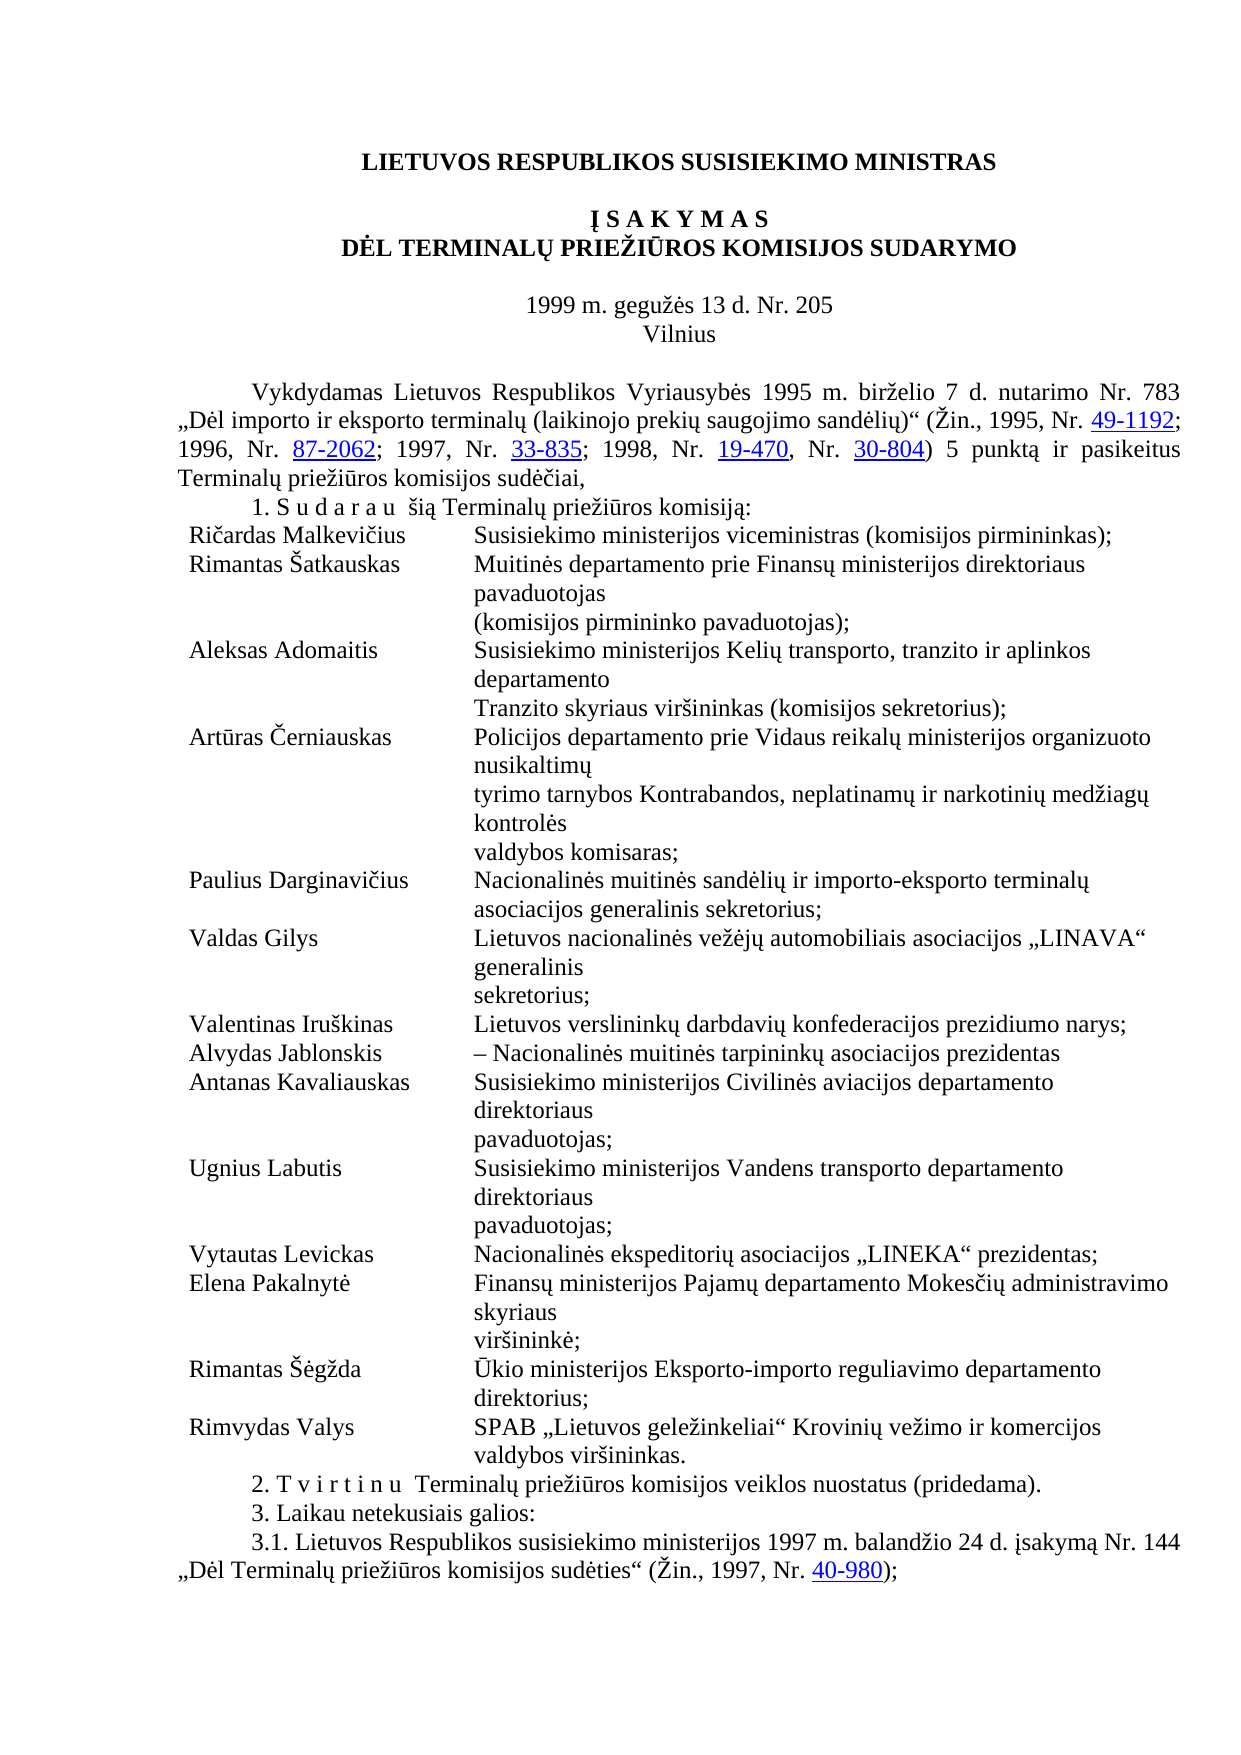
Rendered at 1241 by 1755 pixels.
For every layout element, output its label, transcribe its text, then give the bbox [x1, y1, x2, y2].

table_cell Nacionalinės ekspeditorių asociacijos „LINEKA“ prezidentas; [463, 1239, 1181, 1268]
table_cell Muitinės departamento prie Finansų ministerijos direktoriaus pavaduotojas (komisijos pirmininko pavaduotojas); [463, 549, 1181, 636]
text 2. Tvirtinu Terminalų priežiūros komisijos veiklos nuostatus (pridedama). [177, 1469, 1181, 1498]
table_cell Ūkio ministerijos Eksporto-importo reguliavimo departamento direktorius; [463, 1354, 1181, 1412]
table_cell Rimantas Šatkauskas [177, 549, 462, 636]
table_cell Rimvydas Valys [177, 1412, 462, 1469]
table_cell Lietuvos nacionalinės vežėjų automobiliais asociacijos „LINAVA“ generalinis sekretorius; [463, 923, 1181, 1009]
table_cell Susisiekimo ministerijos Kelių transporto, tranzito ir aplinkos departamento Tranzito skyriaus viršininkas (komisijos sekretorius); [463, 636, 1181, 722]
table_cell – Nacionalinės muitinės tarpininkų asociacijos prezidentas [463, 1038, 1181, 1067]
table_cell Alvydas Jablonskis [177, 1038, 462, 1067]
text Vilnius [177, 319, 1181, 348]
table_cell Artūras Černiauskas [177, 722, 462, 866]
table_cell Valdas Gilys [177, 923, 462, 1009]
table_cell Paulius Darginavičius [177, 866, 462, 923]
table_cell Elena Pakalnytė [177, 1268, 462, 1354]
table_cell Finansų ministerijos Pajamų departamento Mokesčių administravimo skyriaus viršininkė; [463, 1268, 1181, 1354]
table_cell Valentinas Iruškinas [177, 1009, 462, 1038]
table_cell Susisiekimo ministerijos Vandens transporto departamento direktoriaus pavaduotojas; [463, 1153, 1181, 1239]
table_header Susisiekimo ministerijos viceministras (komisijos pirmininkas); [463, 521, 1181, 549]
table_cell Susisiekimo ministerijos Civilinės aviacijos departamento direktoriaus pavaduotojas; [463, 1067, 1181, 1153]
text 3.1. Lietuvos Respublikos susisiekimo ministerijos 1997 m. balandžio 24 d. įsakymą Nr. 144 „Dėl Terminalų priežiūros komisijos sudėties“ (Žin., 1997, Nr. 40-980); [177, 1527, 1181, 1584]
table_cell Policijos departamento prie Vidaus reikalų ministerijos organizuoto nusikaltimų tyrimo tarnybos Kontrabandos, neplatinamų ir narkotinių medžiagų kontrolės valdybos komisaras; [463, 722, 1181, 866]
table_cell Nacionalinės muitinės sandėlių ir importo-eksporto terminalų asociacijos generalinis sekretorius; [463, 866, 1181, 923]
table_cell Vytautas Levickas [177, 1239, 462, 1268]
text LIETUVOS RESPUBLIKOS SUSISIEKIMO MINISTRAS [177, 147, 1181, 176]
text 3. Laikau netekusiais galios: [177, 1498, 1181, 1527]
text DĖL TERMINALŲ PRIEŽIŪROS KOMISIJOS SUDARYMO [177, 233, 1181, 262]
text 1. Sudarau šią Terminalų priežiūros komisiją: [177, 492, 1181, 521]
text Į S A K Y M A S [177, 204, 1181, 233]
table_cell SPAB „Lietuvos geležinkeliai“ Krovinių vežimo ir komercijos valdybos viršininkas. [463, 1412, 1181, 1469]
table_cell Antanas Kavaliauskas [177, 1067, 462, 1153]
table_cell Rimantas Šėgžda [177, 1354, 462, 1412]
text Vykdydamas Lietuvos Respublikos Vyriausybės 1995 m. birželio 7 d. nutarimo Nr. 783 „Dėl importo ir eksporto terminalų (laikinojo prekių saugojimo sandėlių)“ (Žin., 1995, Nr. 49-1192; 1996, Nr. 87-2062; 1997, Nr. 33-835; 1998, Nr. 19-470, Nr. 30-804) 5 punktą ir pasikeitus Terminalų priežiūros komisijos sudėčiai, [177, 377, 1181, 492]
table_cell Ugnius Labutis [177, 1153, 462, 1239]
table_header Ričardas Malkevičius [177, 521, 462, 549]
table_cell Aleksas Adomaitis [177, 636, 462, 722]
table_cell Lietuvos verslininkų darbdavių konfederacijos prezidiumo narys; [463, 1009, 1181, 1038]
text 1999 m. gegužės 13 d. Nr. 205 [177, 291, 1181, 319]
